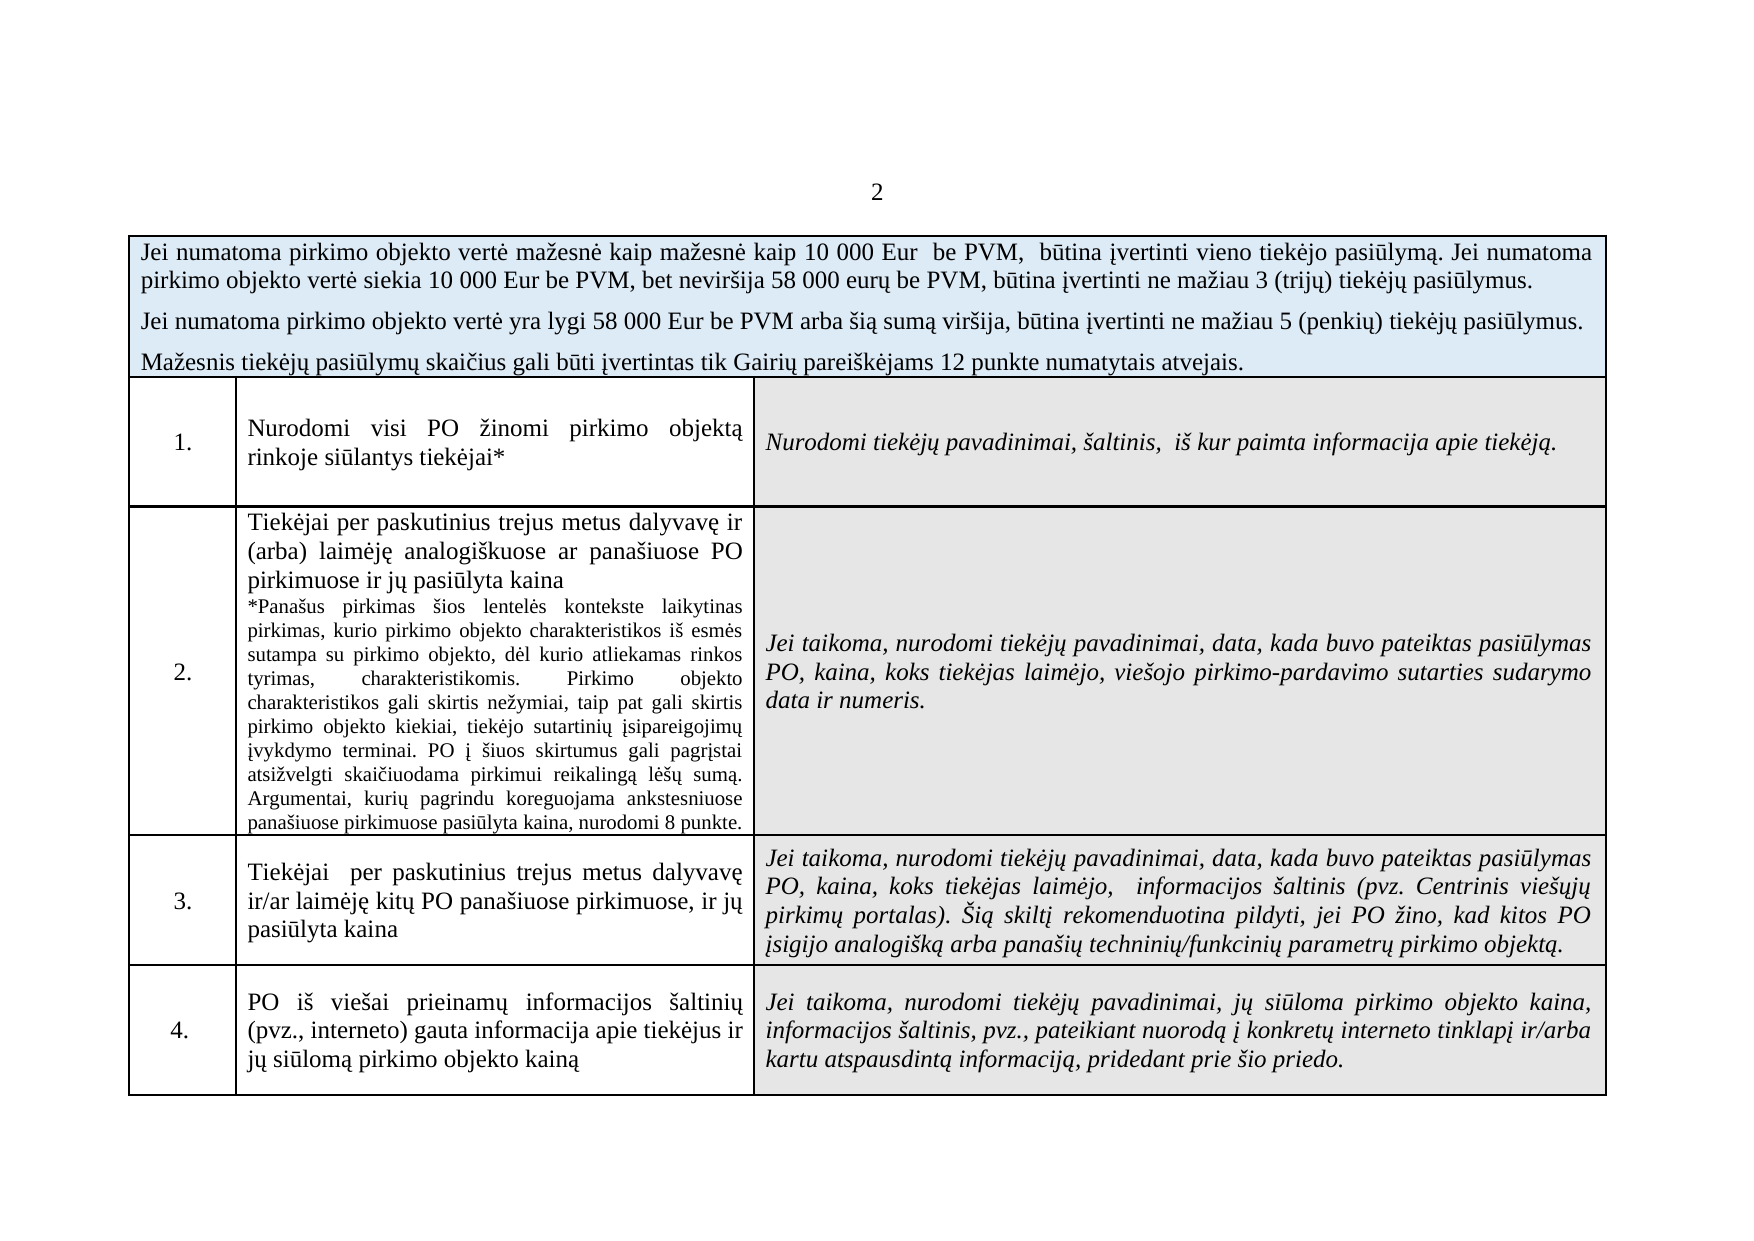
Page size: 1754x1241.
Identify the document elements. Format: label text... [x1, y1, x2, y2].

table_cell Nurodomi visi PO žinomi pirkimo objektą rinkoje siūlantys tiekėjai* [237, 378, 753, 505]
table_cell Tiekėjai per paskutinius trejus metus dalyvavę ir/ar laimėję kitų PO panašiuose pirkimuose, ir jų pasiūlyta kaina [237, 836, 753, 964]
table_cell 2. [130, 508, 235, 834]
table_cell Jei taikoma, nurodomi tiekėjų pavadinimai, data, kada buvo pateiktas pasiūlymas PO, kaina, koks tiekėjas laimėjo, viešojo pirkimo-pardavimo sutarties sudarymo data ir numeris. [755, 508, 1605, 834]
table_cell Nurodomi tiekėjų pavadinimai, šaltinis, iš kur paimta informacija apie tiekėją. [755, 378, 1605, 505]
table_cell Jei taikoma, nurodomi tiekėjų pavadinimai, jų siūloma pirkimo objekto kaina, informacijos šaltinis, pvz., pateikiant nuorodą į konkretų interneto tinklapį ir/arba kartu atspausdintą informaciją, pridedant prie šio priedo. [755, 966, 1605, 1094]
table_cell Jei numatoma pirkimo objekto vertė mažesnė kaip mažesnė kaip 10 000 Eur be PVM, būtina įvertinti vieno tiekėjo pasiūlymą. Jei numatoma pirkimo objekto vertė siekia 10 000 Eur be PVM, bet neviršija 58 000 eurų be PVM, būtina įvertinti ne mažiau 3 (trijų) tiekėjų pasiūlymus. Jei numatoma pirkimo objekto vertė yra lygi 58 000 Eur be PVM arba šią sumą viršija, būtina įvertinti ne mažiau 5 (penkių) tiekėjų pasiūlymus. Mažesnis tiekėjų pasiūlymų skaičius gali būti įvertintas tik Gairių pareiškėjams 12 punkte numatytais atvejais. [130, 237, 1605, 376]
table_cell 1. [130, 378, 235, 505]
table_cell PO iš viešai prieinamų informacijos šaltinių (pvz., interneto) gauta informacija apie tiekėjus ir jų siūlomą pirkimo objekto kainą [237, 966, 753, 1094]
table_cell Tiekėjai per paskutinius trejus metus dalyvavę ir (arba) laimėję analogiškuose ar panašiuose PO pirkimuose ir jų pasiūlyta kaina *Panašus pirkimas šios lentelės kontekste laikytinas pirkimas, kurio pirkimo objekto charakteristikos iš esmės sutampa su pirkimo objekto, dėl kurio atliekamas rinkos tyrimas, charakteristikomis. Pirkimo objekto charakteristikos gali skirtis nežymiai, taip pat gali skirtis pirkimo objekto kiekiai, tiekėjo sutartinių įsipareigojimų įvykdymo terminai. PO į šiuos skirtumus gali pagrįstai atsižvelgti skaičiuodama pirkimui reikalingą lėšų sumą. Argumentai, kurių pagrindu koreguojama ankstesniuose panašiuose pirkimuose pasiūlyta kaina, nurodomi 8 punkte. [237, 508, 753, 834]
table_cell Jei taikoma, nurodomi tiekėjų pavadinimai, data, kada buvo pateiktas pasiūlymas PO, kaina, koks tiekėjas laimėjo, informacijos šaltinis (pvz. Centrinis viešųjų pirkimų portalas). Šią skiltį rekomenduotina pildyti, jei PO žino, kad kitos PO įsigijo analogišką arba panašių techninių/funkcinių parametrų pirkimo objektą. [755, 836, 1605, 964]
table_cell 4. [130, 966, 235, 1094]
table_cell 3. [130, 836, 235, 964]
